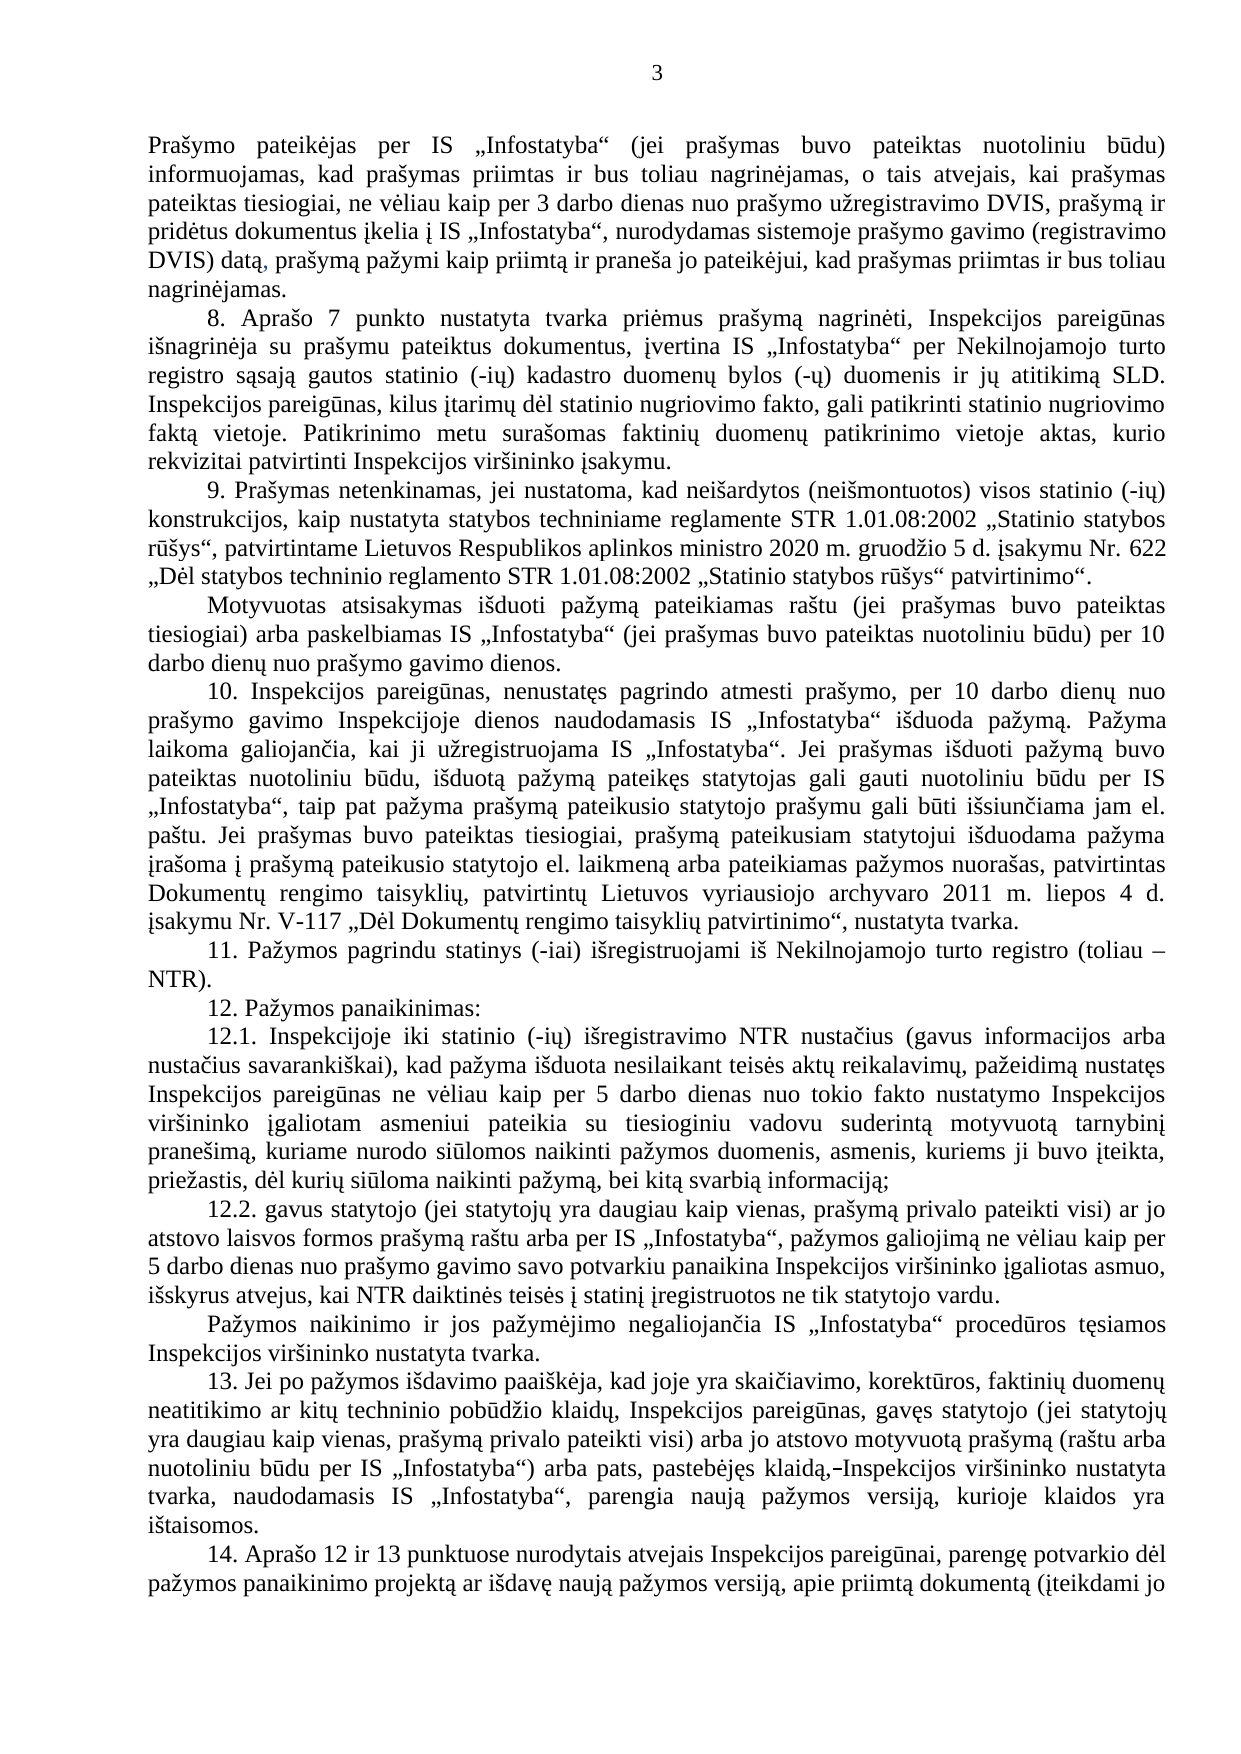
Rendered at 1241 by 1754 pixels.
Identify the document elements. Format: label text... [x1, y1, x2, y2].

text 12. Pažymos panaikinimas: [148, 993, 1167, 1021]
text 9. Prašymas netenkinamas, jei nustatoma, kad neišardytos (neišmontuotos) visos statinio (-ių) konstrukcijos, kaip nustatyta statybos techniniame reglamente STR 1.01.08:2002 „Statinio statybos rūšys“, patvirtintame Lietuvos Respublikos aplinkos ministro 2020 m. gruodžio 5 d. įsakymu Nr. 622 „Dėl statybos techninio reglamento STR 1.01.08:2002 „Statinio statybos rūšys“ patvirtinimo“. [148, 475, 1167, 590]
text 12.1. Inspekcijoje iki statinio (-ių) išregistravimo NTR nustačius (gavus informacijos arba nustačius savarankiškai), kad pažyma išduota nesilaikant teisės aktų reikalavimų, pažeidimą nustatęs Inspekcijos pareigūnas ne vėliau kaip per 5 darbo dienas nuo tokio fakto nustatymo Inspekcijos viršininko įgaliotam asmeniui pateikia su tiesioginiu vadovu suderintą motyvuotą tarnybinį pranešimą, kuriame nurodo siūlomos naikinti pažymos duomenis, asmenis, kuriems ji buvo įteikta, priežastis, dėl kurių siūloma naikinti pažymą, bei kitą svarbią informaciją; [148, 1021, 1167, 1194]
text 13. Jei po pažymos išdavimo paaiškėja, kad joje yra skaičiavimo, korektūros, faktinių duomenų neatitikimo ar kitų techninio pobūdžio klaidų, Inspekcijos pareigūnas, gavęs statytojo (jei statytojų yra daugiau kaip vienas, prašymą privalo pateikti visi) arba jo atstovo motyvuotą prašymą (raštu arba nuotoliniu būdu per IS „Infostatyba“) arba pats, pastebėjęs klaidą, Inspekcijos viršininko nustatyta tvarka, naudodamasis IS „Infostatyba“, parengia naują pažymos versiją, kurioje klaidos yra ištaisomos. [148, 1366, 1167, 1539]
text Pažymos naikinimo ir jos pažymėjimo negaliojančia IS „Infostatyba“ procedūros tęsiamos Inspekcijos viršininko nustatyta tvarka. [148, 1309, 1167, 1366]
text Prašymo pateikėjas per IS „Infostatyba“ (jei prašymas buvo pateiktas nuotoliniu būdu) informuojamas, kad prašymas priimtas ir bus toliau nagrinėjamas, o tais atvejais, kai prašymas pateiktas tiesiogiai, ne vėliau kaip per 3 darbo dienas nuo prašymo užregistravimo DVIS, prašymą ir pridėtus dokumentus įkelia į IS „Infostatyba“, nurodydamas sistemoje prašymo gavimo (registravimo DVIS) datą, prašymą pažymi kaip priimtą ir praneša jo pateikėjui, kad prašymas priimtas ir bus toliau nagrinėjamas. [148, 130, 1167, 303]
text Motyvuotas atsisakymas išduoti pažymą pateikiamas raštu (jei prašymas buvo pateiktas tiesiogiai) arba paskelbiamas IS „Infostatyba“ (jei prašymas buvo pateiktas nuotoliniu būdu) per 10 darbo dienų nuo prašymo gavimo dienos. [148, 590, 1167, 676]
text 10. Inspekcijos pareigūnas, nenustatęs pagrindo atmesti prašymo, per 10 darbo dienų nuo prašymo gavimo Inspekcijoje dienos naudodamasis IS „Infostatyba“ išduoda pažymą. Pažyma laikoma galiojančia, kai ji užregistruojama IS „Infostatyba“. Jei prašymas išduoti pažymą buvo pateiktas nuotoliniu būdu, išduotą pažymą pateikęs statytojas gali gauti nuotoliniu būdu per IS „Infostatyba“, taip pat pažyma prašymą pateikusio statytojo prašymu gali būti išsiunčiama jam el. paštu. Jei prašymas buvo pateiktas tiesiogiai, prašymą pateikusiam statytojui išduodama pažyma įrašoma į prašymą pateikusio statytojo el. laikmeną arba pateikiamas pažymos nuorašas, patvirtintas Dokumentų rengimo taisyklių, patvirtintų Lietuvos vyriausiojo archyvaro 2011 m. liepos 4 d. įsakymu Nr. V-117 „Dėl Dokumentų rengimo taisyklių patvirtinimo“, nustatyta tvarka. [148, 676, 1167, 935]
text 14. Aprašo 12 ir 13 punktuose nurodytais atvejais Inspekcijos pareigūnai, parengę potvarkio dėl pažymos panaikinimo projektą ar išdavę naują pažymos versiją, apie priimtą dokumentą (įteikdami jo [148, 1539, 1167, 1596]
text 12.2. gavus statytojo (jei statytojų yra daugiau kaip vienas, prašymą privalo pateikti visi) ar jo atstovo laisvos formos prašymą raštu arba per IS „Infostatyba“, pažymos galiojimą ne vėliau kaip per 5 darbo dienas nuo prašymo gavimo savo potvarkiu panaikina Inspekcijos viršininko įgaliotas asmuo, išskyrus atvejus, kai NTR daiktinės teisės į statinį įregistruotos ne tik statytojo vardu. [148, 1194, 1167, 1309]
text 8. Aprašo 7 punkto nustatyta tvarka priėmus prašymą nagrinėti, Inspekcijos pareigūnas išnagrinėja su prašymu pateiktus dokumentus, įvertina IS „Infostatyba“ per Nekilnojamojo turto registro sąsają gautos statinio (-ių) kadastro duomenų bylos (-ų) duomenis ir jų atitikimą SLD. Inspekcijos pareigūnas, kilus įtarimų dėl statinio nugriovimo fakto, gali patikrinti statinio nugriovimo faktą vietoje. Patikrinimo metu surašomas faktinių duomenų patikrinimo vietoje aktas, kurio rekvizitai patvirtinti Inspekcijos viršininko įsakymu. [148, 303, 1167, 475]
text 11. Pažymos pagrindu statinys (-iai) išregistruojami iš Nekilnojamojo turto registro (toliau – NTR). [148, 935, 1167, 993]
